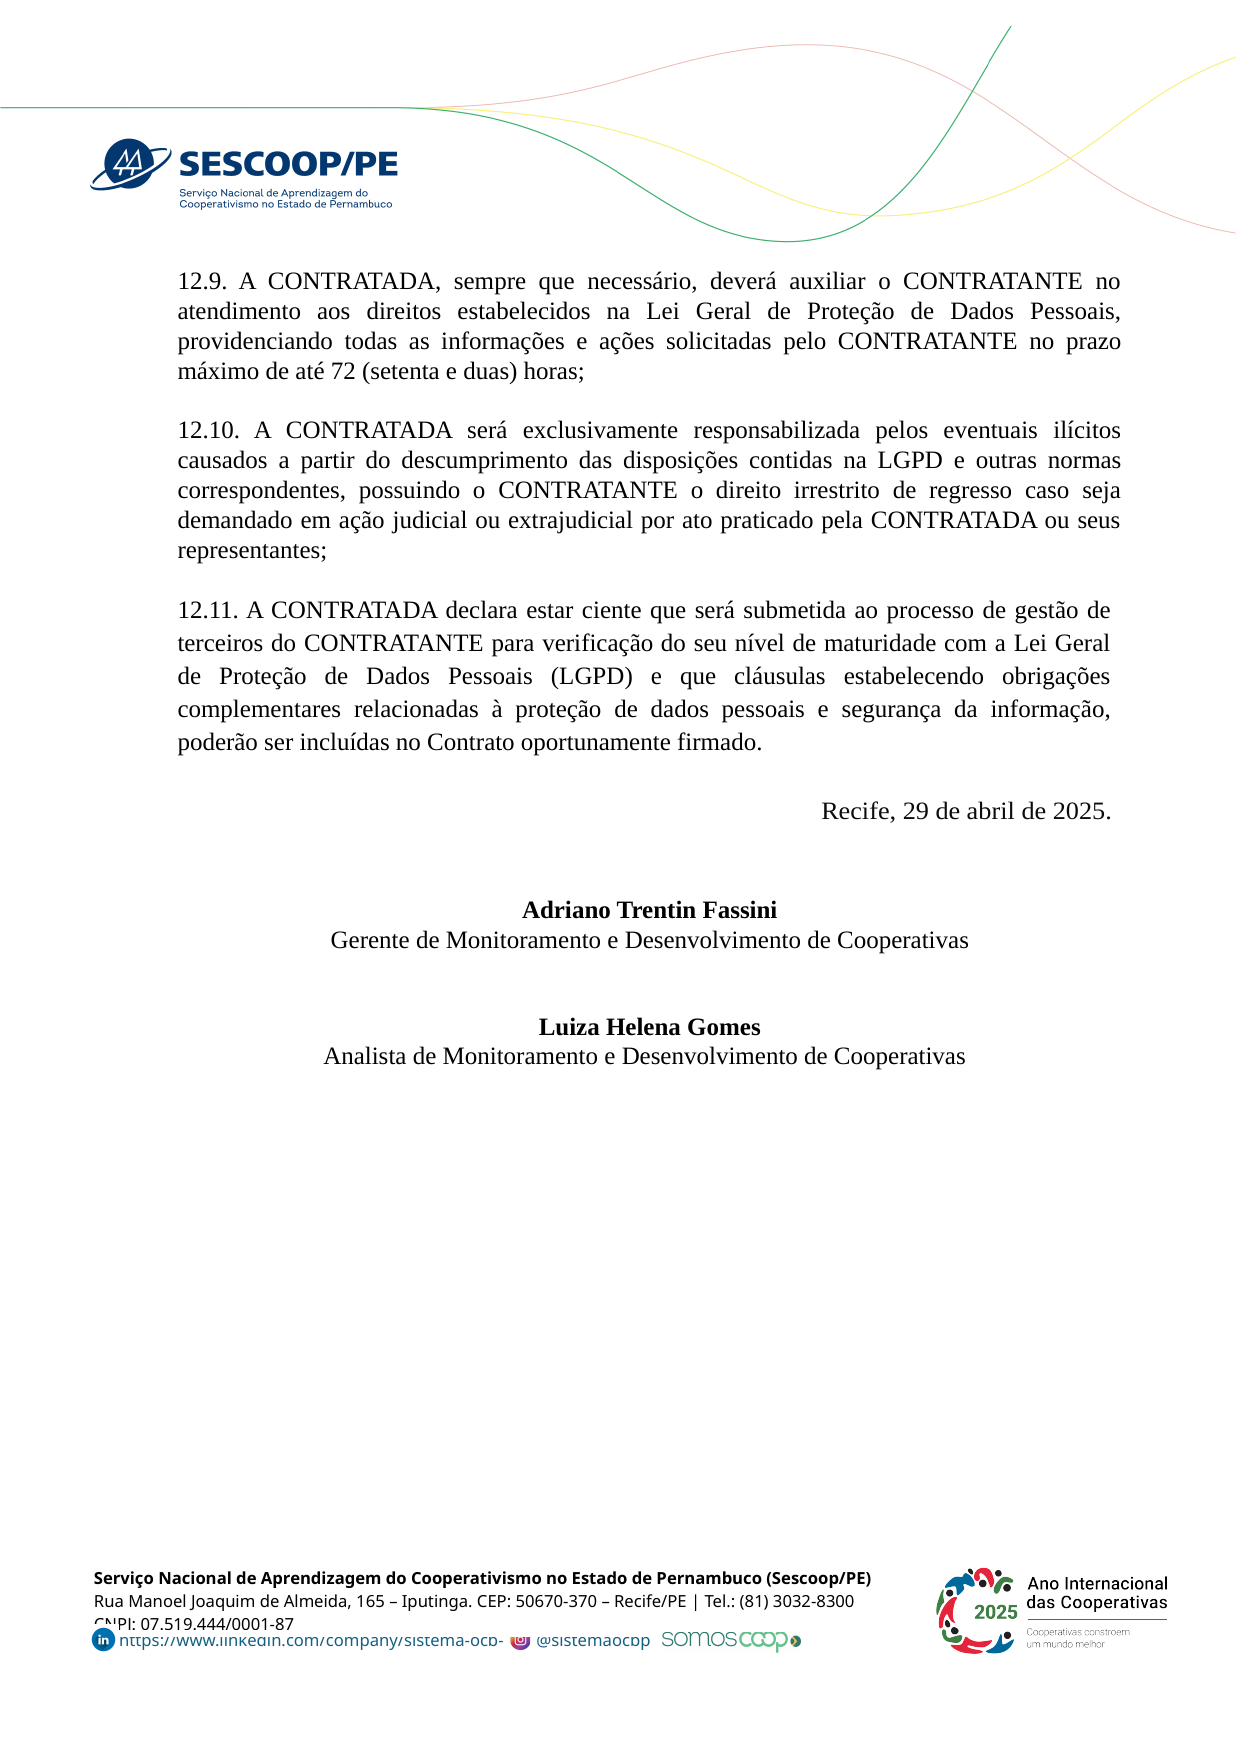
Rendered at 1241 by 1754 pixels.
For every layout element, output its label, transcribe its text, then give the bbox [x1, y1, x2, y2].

text Adriano Trentin Fassini [177, 895, 1122, 924]
text 12.9. A CONTRATADA, sempre que necessário, deverá auxiliar o CONTRATANTE no atendimento aos direitos estabelecidos na Lei Geral de Proteção de Dados Pessoais, providenciando todas as informações e ações solicitadas pelo CONTRATANTE no prazo máximo de até 72 (setenta e duas) horas; [177, 322, 1122, 384]
text Luiza Helena Gomes [177, 1012, 1122, 1041]
text Gerente de Monitoramento e Desenvolvimento de Cooperativas [177, 925, 1122, 954]
text Recife, 29 de abril de 2025. [177, 796, 1112, 825]
text Analista de Monitoramento e Desenvolvimento de Cooperativas [177, 1041, 1112, 1070]
text 12.10. A CONTRATADA será exclusivamente responsabilizada pelos eventuais ilícitos causados a partir do descumprimento das disposições contidas na LGPD e outras normas correspondentes, possuindo o CONTRATANTE o direito irrestrito de regresso caso seja demandado em ação judicial ou extrajudicial por ato praticado pela CONTRATADA ou seus representantes; [177, 416, 1122, 564]
text 12.11. A CONTRATADA declara estar ciente que será submetida ao processo de gestão de terceiros do CONTRATANTE para verificação do seu nível de maturidade com a Lei Geral de Proteção de Dados Pessoais (LGPD) e que cláusulas estabelecendo obrigações complementares relacionadas à proteção de dados pessoais e segurança da informação, poderão ser incluídas no Contrato oportunamente firmado. [177, 595, 1112, 756]
